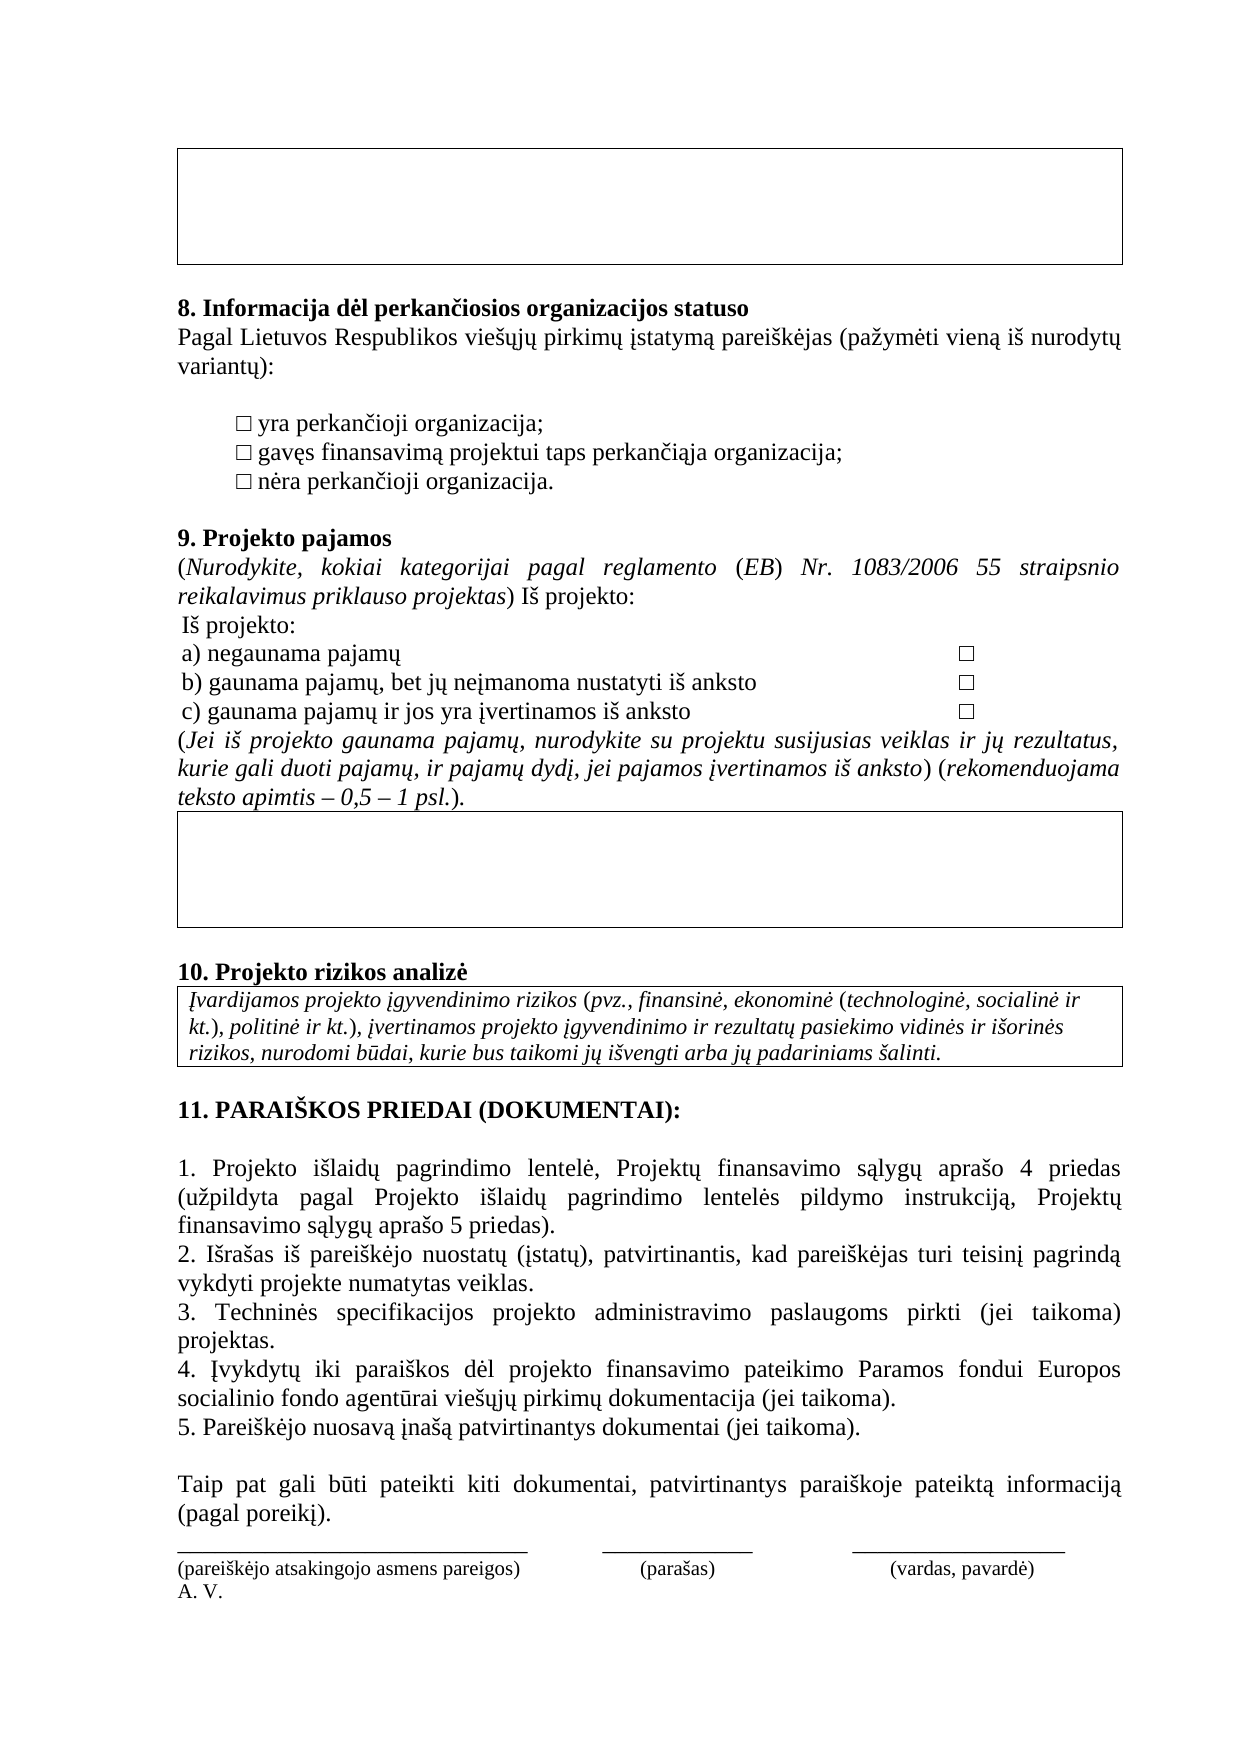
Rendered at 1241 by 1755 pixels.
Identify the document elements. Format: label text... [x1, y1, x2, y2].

text 8. Informacija dėl perkančiosios organizacijos statuso [177, 293, 1122, 322]
text A. V. [177, 1579, 1122, 1603]
text □[] yra perkančioji organizacija; [177, 408, 1122, 437]
table_header [178, 149, 1122, 264]
text □[] nėra perkančioji organizacija. [177, 466, 1122, 495]
table_header Iš projekto: [177, 610, 955, 638]
table_cell c) gaunama pajamų ir jos yra įvertinamos iš anksto [177, 696, 955, 725]
text 3. Techninės specifikacijos projekto administravimo paslaugoms pirkti (jei taikoma) projektas. [177, 1297, 1122, 1354]
text □[] gavęs finansavimą projektui taps perkančiąja organizacija; [177, 437, 1122, 466]
text (pareiškėjo atsakingojo asmens pareigos) (parašas) (vardas, pavardė) [177, 1555, 1122, 1579]
table_header Įvardijamos projekto įgyvendinimo rizikos (pvz., finansinė, ekonominė (technologinė, socialinė ir kt.), politinė ir kt.), įvertinamos projekto įgyvendinimo ir rezultatų pasiekimo vidinės ir išorinės rizikos, nurodomi būdai, kurie bus taikomi jų išvengti arba jų padariniams šalinti. [178, 987, 1122, 1066]
text (Nurodykite, kokiai kategorijai pagal reglamento (EB) Nr. 1083/2006 55 straipsnio reikalavimus priklauso projektas) Iš projekto: [177, 552, 1122, 610]
text 11. PARAIŠKOS PRIEDAI (DOKUMENTAI): [177, 1095, 1122, 1124]
text 9. Projekto pajamos [177, 523, 1122, 552]
table_cell b) gaunama pajamų, bet jų neįmanoma nustatyti iš anksto [177, 667, 955, 696]
text ____________________________ ____________ _________________ [177, 1527, 1122, 1555]
text (Jei iš projekto gaunama pajamų, nurodykite su projektu susijusias veiklas ir jų rezultatus, kurie gali duoti pajamų, ir pajamų dydį, jei pajamos įvertinamos iš anksto) (rekomenduojama teksto apimtis – 0,5 – 1 psl.). [177, 725, 1122, 811]
text 2. Išrašas iš pareiškėjo nuostatų (įstatų), patvirtinantis, kad pareiškėjas turi teisinį pagrindą vykdyti projekte numatytas veiklas. [177, 1239, 1122, 1297]
table_cell □[] [955, 639, 1122, 667]
table_cell a) negaunama pajamų [177, 639, 955, 667]
table_header [178, 812, 1122, 927]
table_header [955, 610, 1122, 638]
text 5. Pareiškėjo nuosavą įnašą patvirtinantys dokumentai (jei taikoma). [177, 1412, 1122, 1440]
table_cell □[] [955, 667, 1122, 696]
text 1. Projekto išlaidų pagrindimo lentelė, Projektų finansavimo sąlygų aprašo 4 priedas (užpildyta pagal Projekto išlaidų pagrindimo lentelės pildymo instrukciją, Projektų finansavimo sąlygų aprašo 5 priedas). [177, 1153, 1122, 1239]
text 10. Projekto rizikos analizė [177, 957, 1122, 986]
text Taip pat gali būti pateikti kiti dokumentai, patvirtinantys paraiškoje pateiktą informaciją (pagal poreikį). [177, 1469, 1122, 1527]
text 4. Įvykdytų iki paraiškos dėl projekto finansavimo pateikimo Paramos fondui Europos socialinio fondo agentūrai viešųjų pirkimų dokumentacija (jei taikoma). [177, 1354, 1122, 1412]
text Pagal Lietuvos Respublikos viešųjų pirkimų įstatymą pareiškėjas (pažymėti vieną iš nurodytų variantų): [177, 322, 1122, 380]
table_cell □[] [955, 696, 1122, 725]
